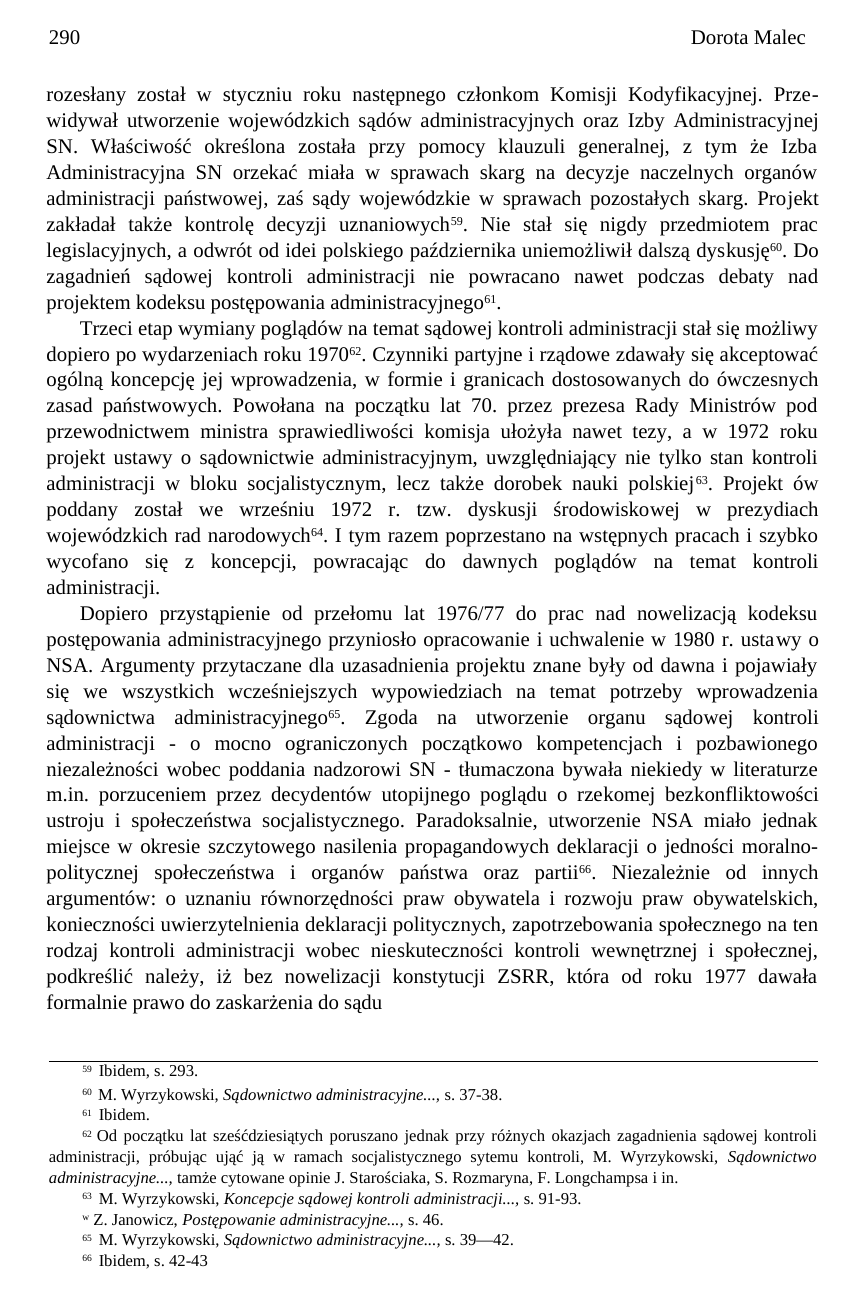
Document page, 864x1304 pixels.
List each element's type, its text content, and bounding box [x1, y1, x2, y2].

text 63 M. Wyrzykowski, Koncepcje sądowej kontroli administracji..., s. 91-93. [49, 1189, 818, 1208]
text 65 M. Wyrzykowski, Sądownictwo administracyjne..., s. 39—42. [49, 1230, 818, 1249]
text 66 Ibidem, s. 42-43 [49, 1251, 818, 1270]
text w Z. Janowicz, Postępowanie administracyjne..., s. 46. [49, 1209, 818, 1229]
text rozesłany został w styczniu roku następnego członkom Komisji Kodyfikacyjnej. Prze­widywał utworzenie wojewódzkich sądów administracyjnych oraz Izby Administracyj­nej SN. Właściwość określona została przy pomocy klauzuli generalnej, z tym że Izba Administracyjna SN orzekać miała w sprawach skarg na decyzje naczelnych organów administracji państwowej, zaś sądy wojewódzkie w sprawach pozostałych skarg. Pro­jekt zakładał także kontrolę decyzji uznaniowych59. Nie stał się nigdy przedmiotem prac legislacyjnych, a odwrót od idei polskiego października uniemożliwił dalszą dys­kusję60. Do zagadnień sądowej kontroli administracji nie powracano nawet podczas debaty nad projektem kodeksu postępowania administracyjnego61. [46, 82, 819, 314]
text Trzeci etap wymiany poglądów na temat sądowej kontroli administracji stał się możliwy dopiero po wydarzeniach roku 197062. Czynniki partyjne i rządowe zdawały się akceptować ogólną koncepcję jej wprowadzenia, w formie i granicach dostosowa­nych do ówczesnych zasad państwowych. Powołana na początku lat 70. przez prezesa Rady Ministrów pod przewodnictwem ministra sprawiedliwości komisja ułożyła nawet tezy, a w 1972 roku projekt ustawy o sądownictwie administracyjnym, uwzględniający nie tylko stan kontroli administracji w bloku socjalistycznym, lecz także dorobek nauki polskiej63. Projekt ów poddany został we wrześniu 1972 r. tzw. dyskusji środowisko­wej w prezydiach wojewódzkich rad narodowych64. I tym razem poprzestano na wstępnych pracach i szybko wycofano się z koncepcji, powracając do dawnych poglą­dów na temat kontroli administracji. [46, 316, 819, 599]
text Dorota Malec [691, 25, 817, 49]
text 61 Ibidem. [49, 1105, 818, 1122]
text 290 [49, 25, 86, 49]
text 60 M. Wyrzykowski, Sądownictwo administracyjne..., s. 37-38. [49, 1084, 818, 1104]
text 59 Ibidem, s. 293. [49, 1062, 818, 1080]
text Dopiero przystąpienie od przełomu lat 1976/77 do prac nad nowelizacją kodeksu postępowania administracyjnego przyniosło opracowanie i uchwalenie w 1980 r. usta­wy o NSA. Argumenty przytaczane dla uzasadnienia projektu znane były od dawna i pojawiały się we wszystkich wcześniejszych wypowiedziach na temat potrzeby wprowadzenia sądownictwa administracyjnego65. Zgoda na utworzenie organu sądo­wej kontroli administracji - o mocno ograniczonych początkowo kompetencjach i pozbawionego niezależności wobec poddania nadzorowi SN - tłumaczona bywała niekiedy w literaturze m.in. porzuceniem przez decydentów utopijnego poglądu o rze­komej bezkonfliktowości ustroju i społeczeństwa socjalistycznego. Paradoksalnie, utworzenie NSA miało jednak miejsce w okresie szczytowego nasilenia propagando­wych deklaracji o jedności moralno-politycznej społeczeństwa i organów państwa oraz partii66. Niezależnie od innych argumentów: o uznaniu równorzędności praw obywa­tela i rozwoju praw obywatelskich, konieczności uwierzytelnienia deklaracji politycz­nych, zapotrzebowania społecznego na ten rodzaj kontroli administracji wobec nie­skuteczności kontroli wewnętrznej i społecznej, podkreślić należy, iż bez nowelizacji konstytucji ZSRR, która od roku 1977 dawała formalnie prawo do zaskarżenia do sądu [46, 601, 819, 1014]
text 62 Od początku lat sześćdziesiątych poruszano jednak przy różnych okazjach zagadnienia sądowej kontroli administracji, próbując ująć ją w ramach socjalistycznego sytemu kontroli, M. Wyrzykowski, Sądownictwo administracyjne..., tamże cytowane opinie J. Starościaka, S. Rozmaryna, F. Longchampsa i in. [49, 1126, 818, 1187]
